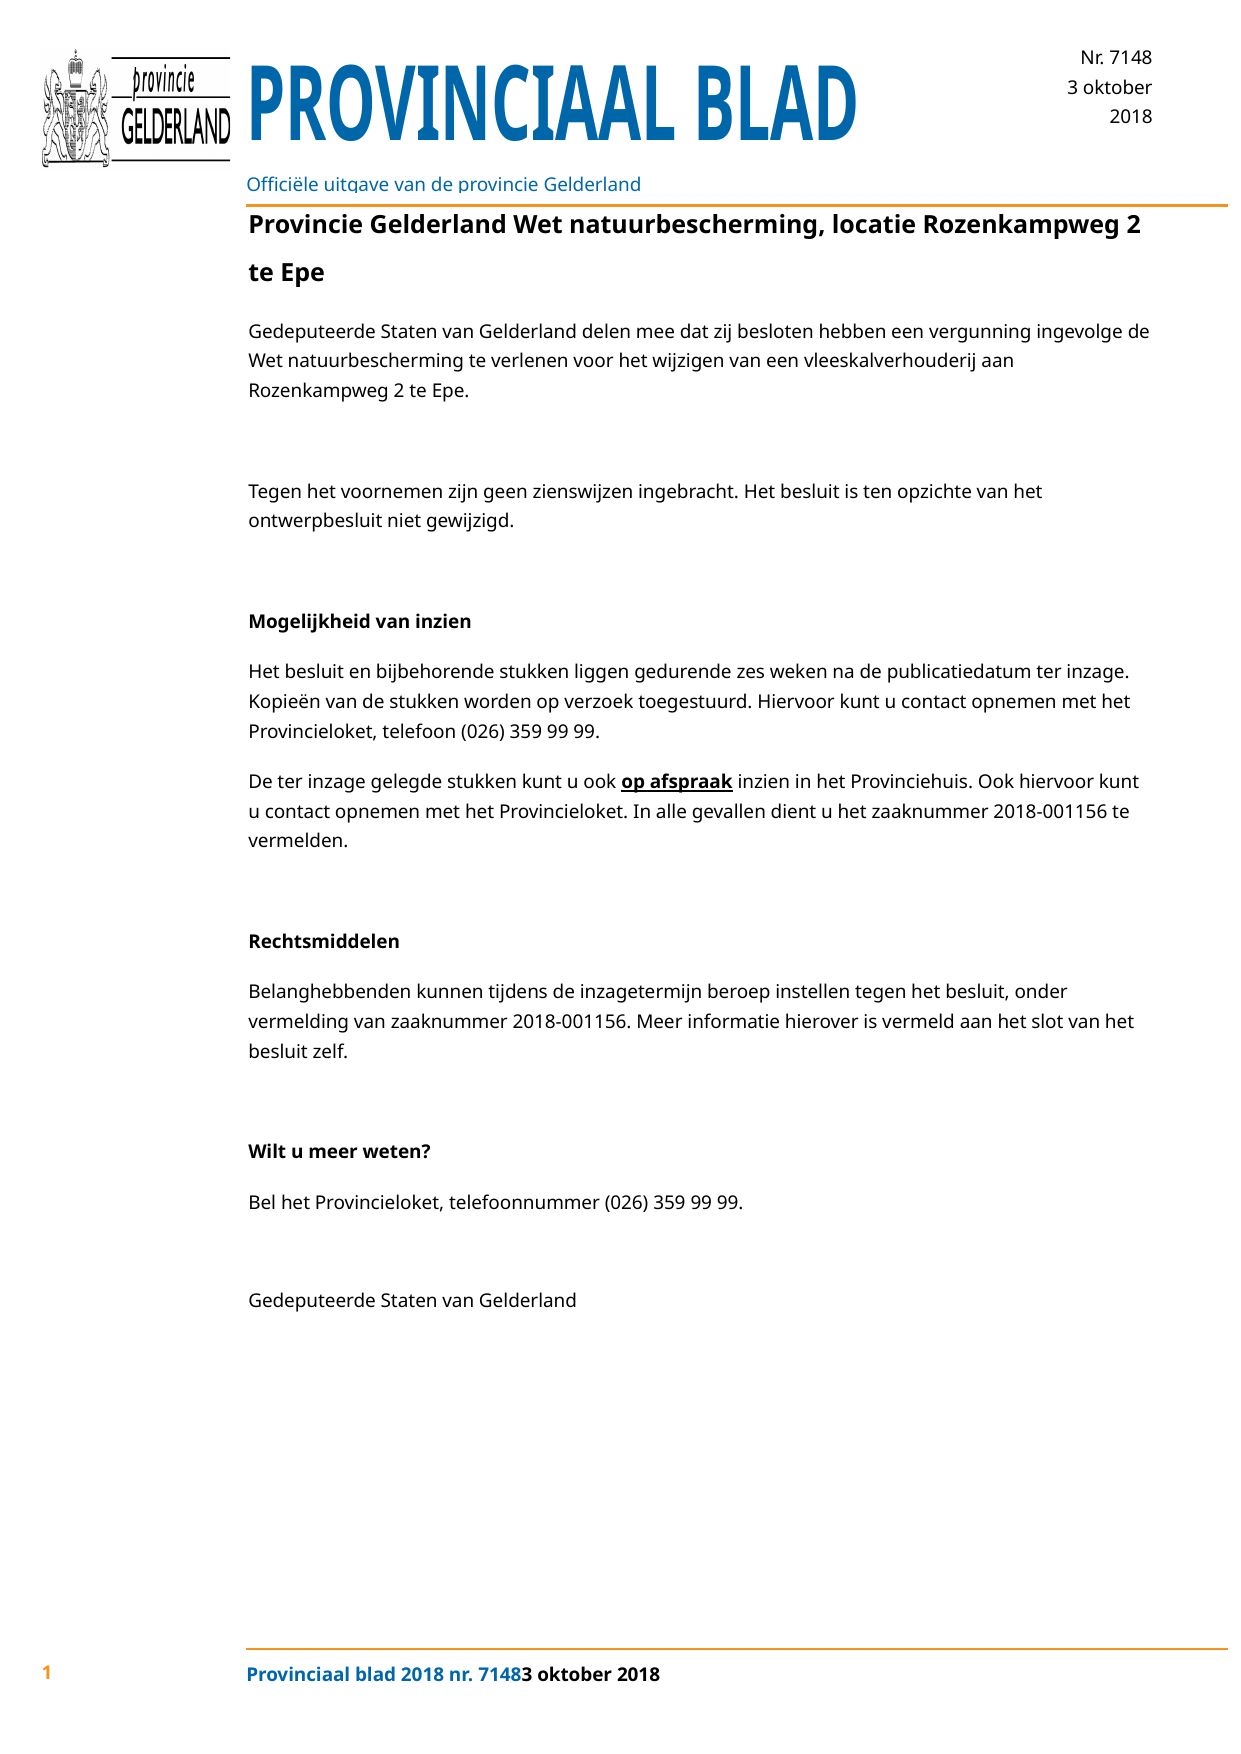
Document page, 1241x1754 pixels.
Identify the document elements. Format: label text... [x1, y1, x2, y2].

text Gedeputeerde Staten van Gelderland [248, 1287, 1152, 1313]
text Wilt u meer weten? [248, 1139, 1152, 1164]
text Mogelijkheid van inzien [248, 608, 1152, 634]
text Het besluit en bijbehorende stukken liggen gedurende zes weken na de publicatiedatum ter inzage. Kopieën van de stukken worden op verzoek toegestuurd. Hiervoor kunt u contact opnemen met het Provincieloket, telefoon (026) 359 99 99. [248, 659, 1152, 744]
text Provincie Gelderland Wet natuurbescherming, locatie Rozenkampweg 2 te Epe [248, 207, 1152, 288]
picture [41, 47, 231, 172]
text De ter inzage gelegde stukken kunt u ook op afspraak inzien in het Provinciehuis. Ook hiervoor kunt u contact opnemen met het Provincieloket. In alle gevallen dient u het zaaknummer 2018-001156 te vermelden. [248, 768, 1152, 853]
text Tegen het voornemen zijn geen zienswijzen ingebracht. Het besluit is ten opzichte van het ontwerpbesluit niet gewijzigd. [248, 478, 1152, 533]
text Belanghebbenden kunnen tijdens de inzagetermijn beroep instellen tegen het besluit, onder vermelding van zaaknummer 2018-001156. Meer informatie hierover is vermeld aan het slot van het besluit zelf. [248, 979, 1152, 1064]
text Rechtsmiddelen [248, 928, 1152, 954]
text Gedeputeerde Staten van Gelderland delen mee dat zij besloten hebben een vergunning ingevolge de Wet natuurbescherming te verlenen voor het wijzigen van een vleeskalverhouderij aan Rozenkampweg 2 te Epe. [248, 318, 1152, 403]
text Bel het Provincieloket, telefoonnummer (026) 359 99 99. [248, 1189, 1152, 1215]
